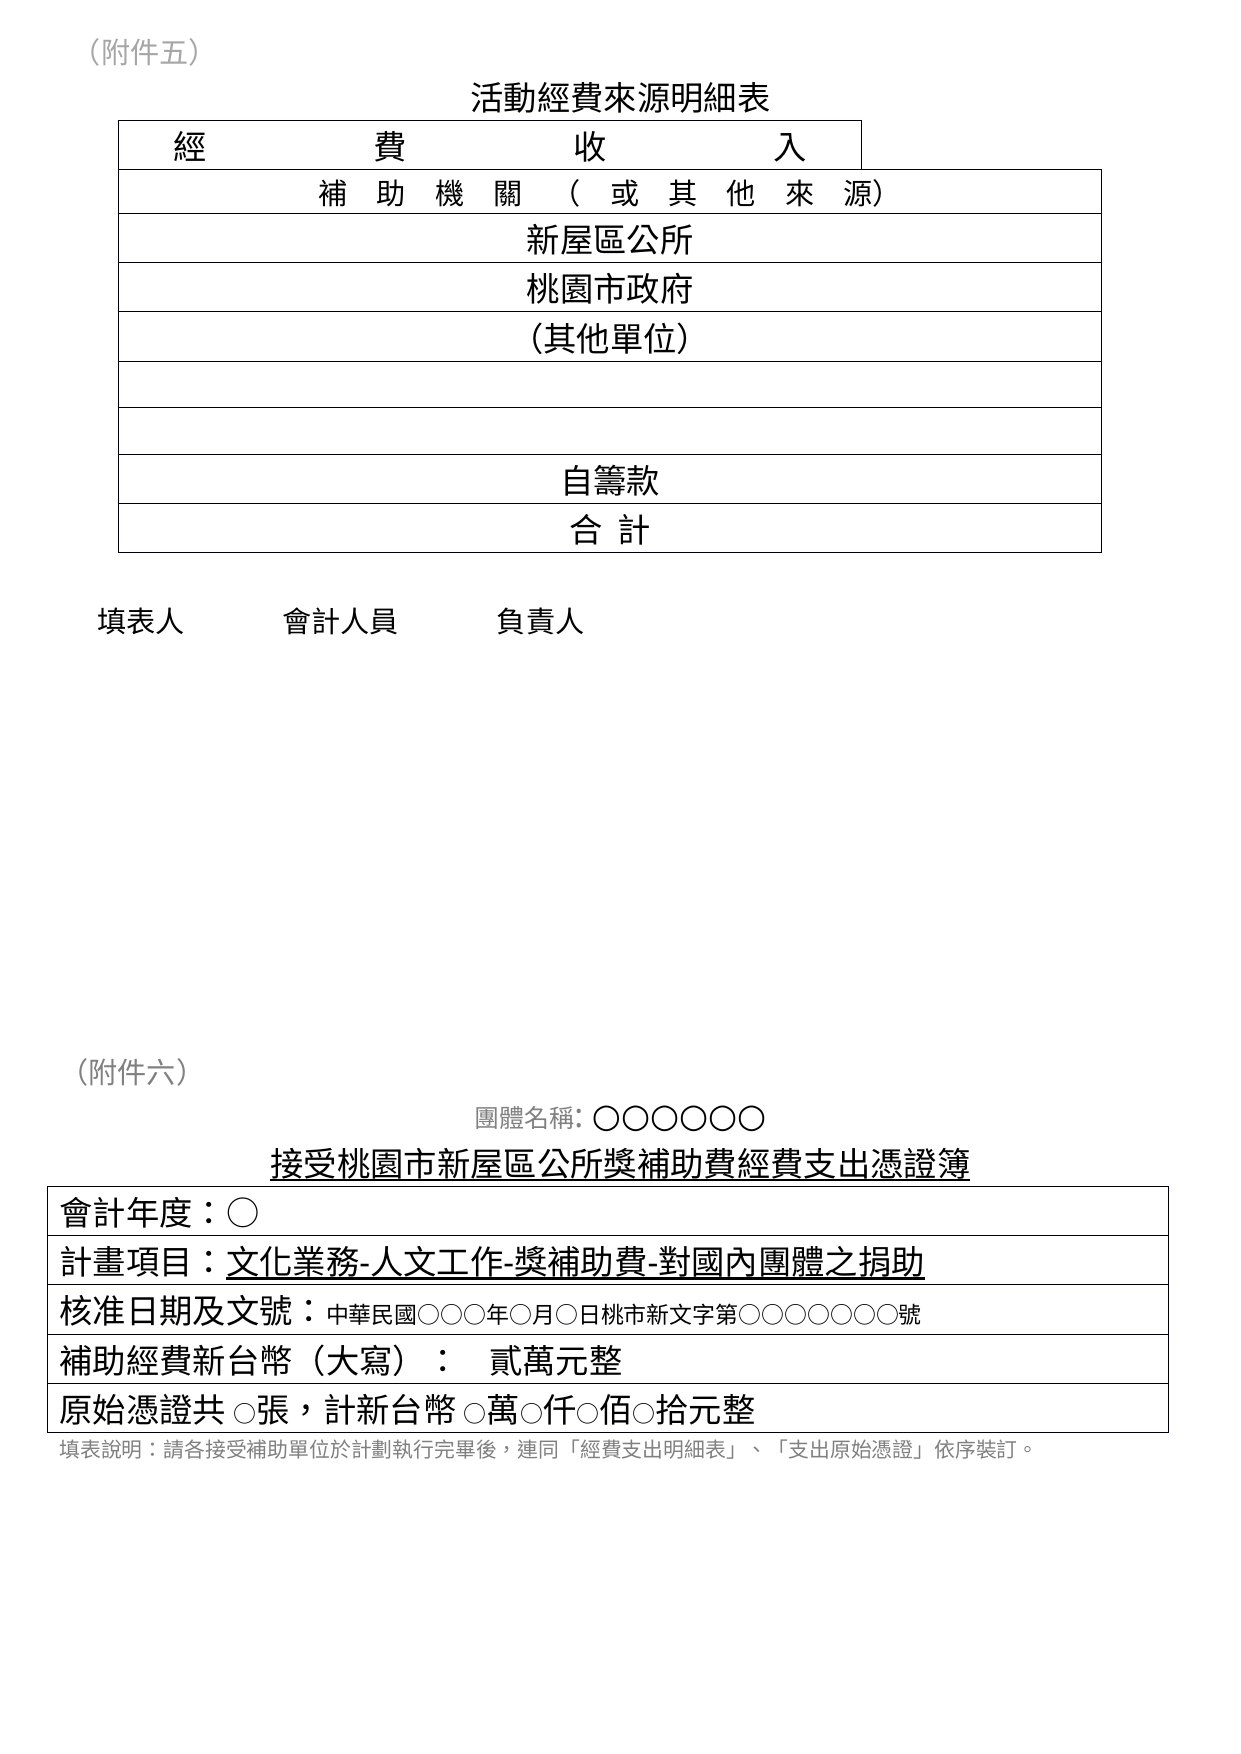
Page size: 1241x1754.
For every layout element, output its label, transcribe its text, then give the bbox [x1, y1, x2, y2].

table_header 會計年度：○ [48, 1187, 1168, 1235]
text 接受桃園市新屋區公所獎補助費經費支出憑證簿 [59, 1137, 1181, 1186]
table_cell [119, 408, 1101, 453]
text 填表人 會計人員 負責人 [59, 598, 1181, 641]
text （附件六） [59, 1049, 1181, 1092]
text （附件五） [59, 29, 1181, 72]
table_cell 自籌款 [119, 455, 1101, 503]
table_cell 計畫項目：文化業務-人文工作-獎補助費-對國內團體之捐助 [48, 1236, 1168, 1284]
table_header 經 費 收 入 [119, 121, 861, 169]
table_cell 合 計 [119, 504, 1101, 552]
table_cell （其他單位） [119, 312, 1101, 361]
table_cell 補 助 機 關 （ 或 其 他 來 源） [119, 170, 1101, 213]
text 活動經費來源明細表 [59, 72, 1181, 120]
text 團體名稱: ○○○○○○ [59, 1092, 1181, 1137]
table_cell 原始憑證共 ○張，計新台幣 ○萬○仟○佰○拾元整 [48, 1384, 1168, 1432]
table_cell 補助經費新台幣（大寫）： 貳萬元整 [48, 1335, 1168, 1383]
text 填表說明：請各接受補助單位於計劃執行完畢後，連同「經費支出明細表」、「支出原始憑證」依序裝訂。 [59, 1433, 1181, 1463]
table_cell 新屋區公所 [119, 214, 1101, 262]
table_cell [119, 362, 1101, 407]
table_cell 桃園市政府 [119, 263, 1101, 311]
table_cell 核准日期及文號：中華民國○○○年○月○日桃市新文字第○○○○○○○號 [48, 1285, 1168, 1333]
